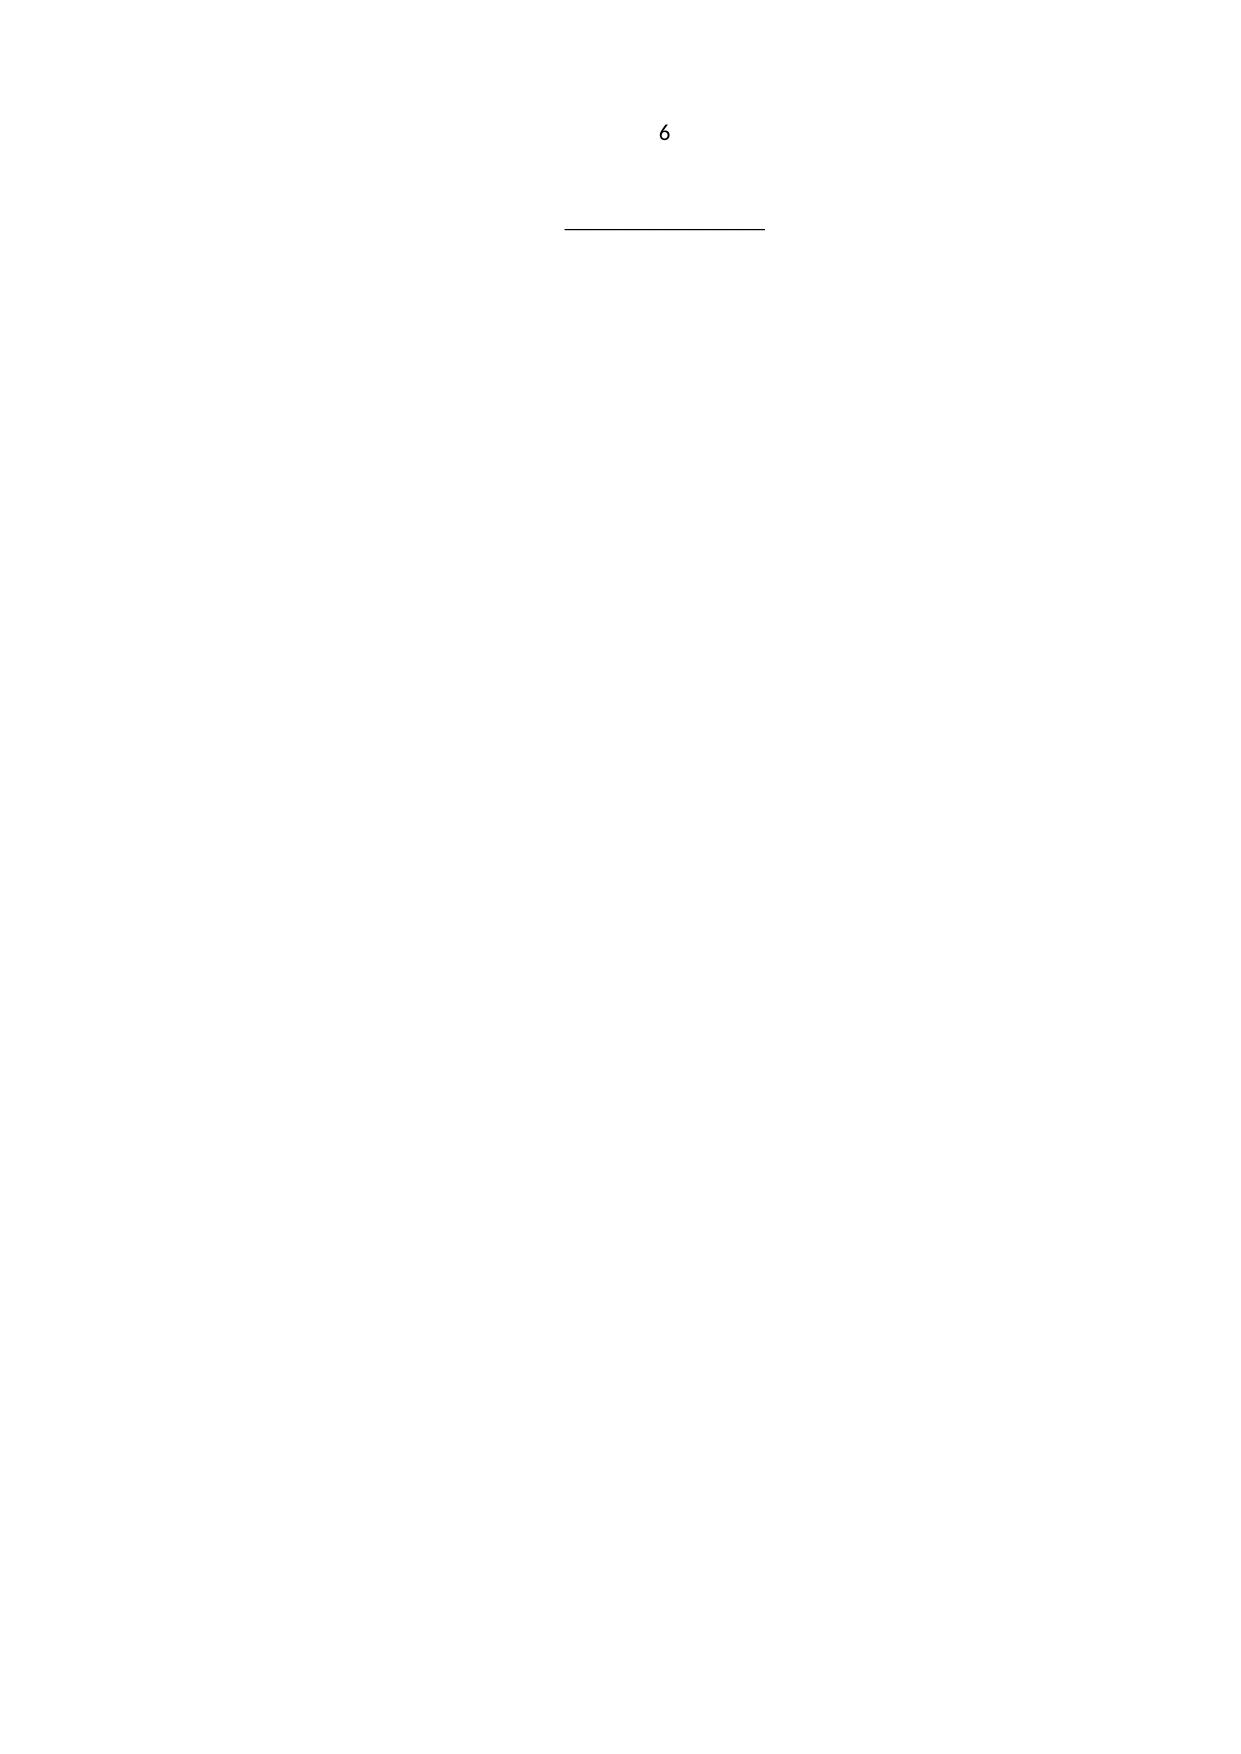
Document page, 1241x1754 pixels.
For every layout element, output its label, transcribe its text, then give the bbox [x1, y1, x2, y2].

text ________________ [162, 204, 1167, 232]
